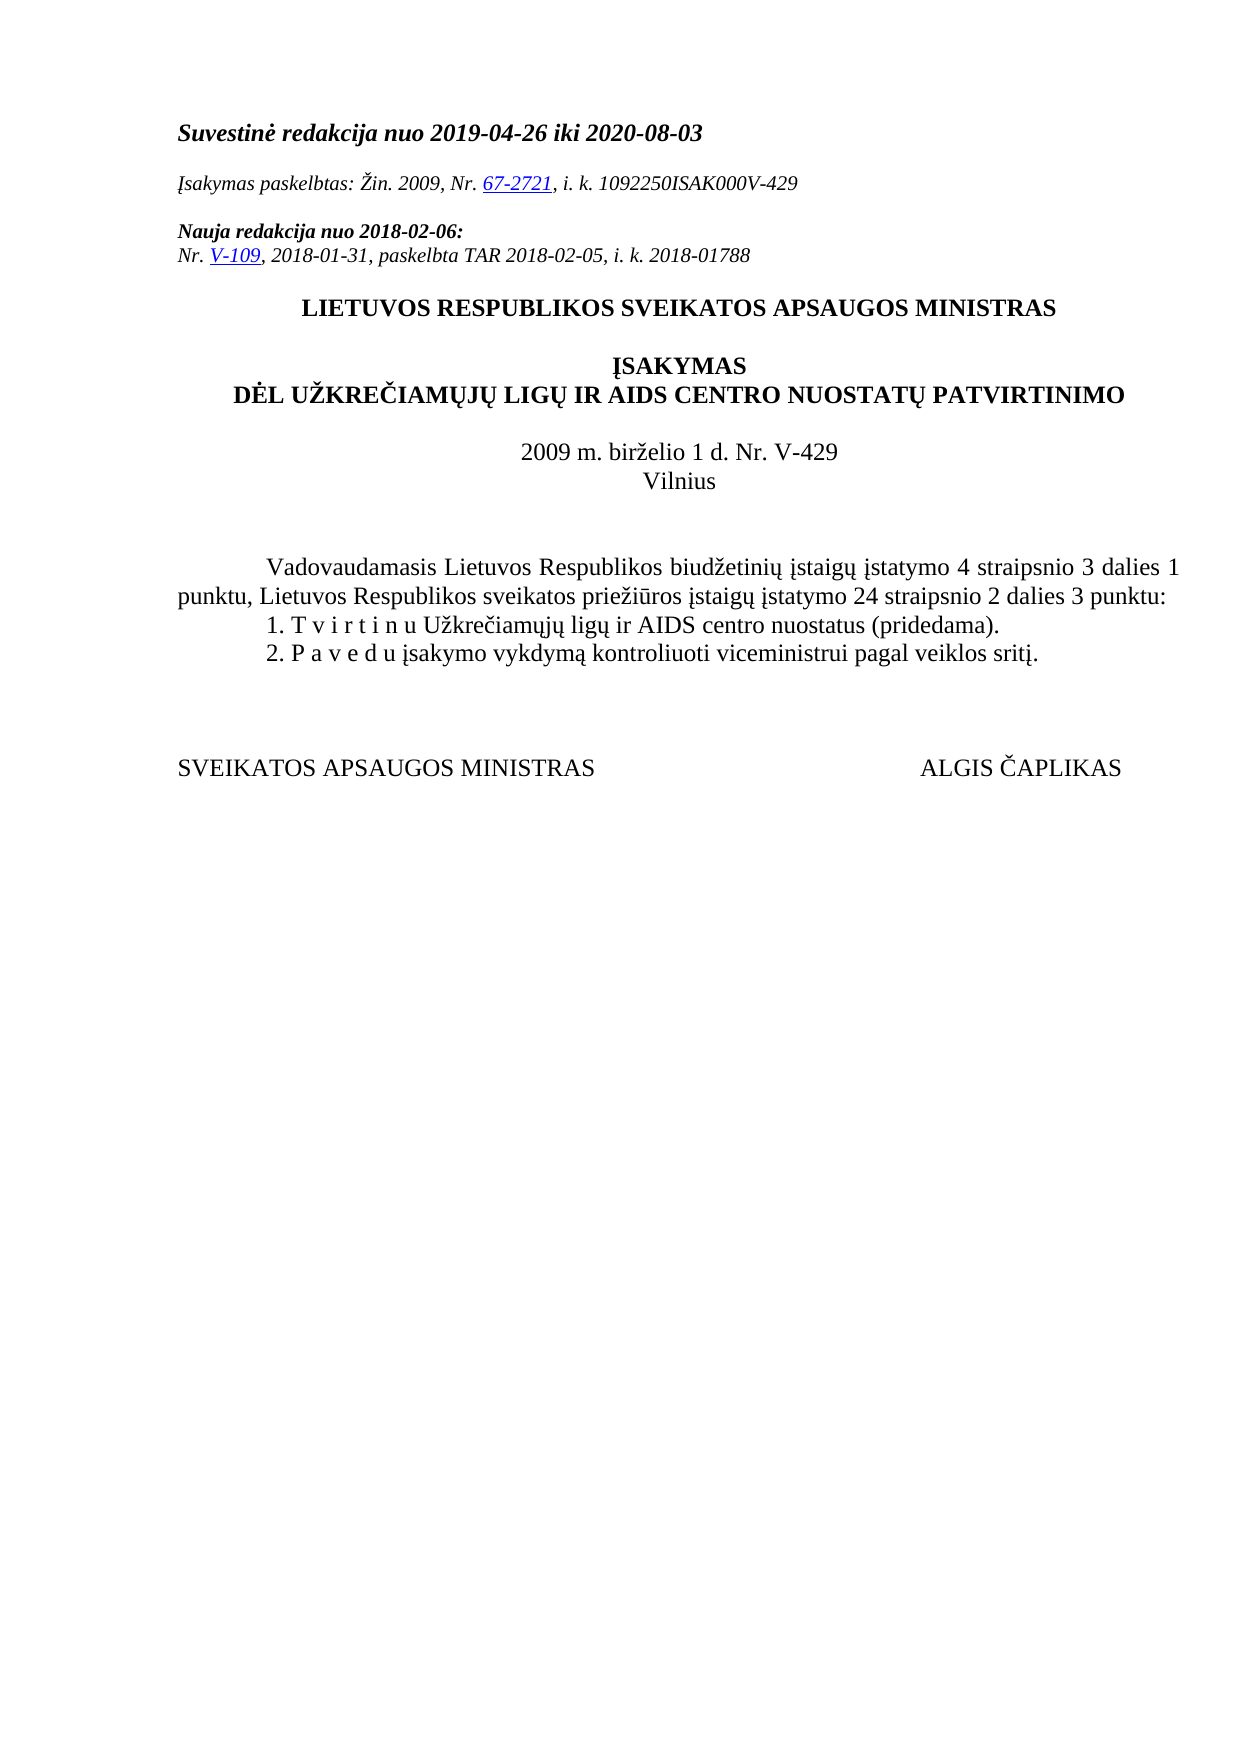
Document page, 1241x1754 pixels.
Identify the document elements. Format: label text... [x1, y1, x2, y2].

text DĖL UŽKREČIAMŲJŲ LIGŲ IR AIDS CENTRO NUOSTATŲ PATVIRTINIMO [177, 380, 1181, 408]
text Suvestinė redakcija nuo 2019-04-26 iki 2020-08-03 [177, 118, 1181, 147]
text LIETUVOS RESPUBLIKOS SVEIKATOS APSAUGOS MINISTRAS [177, 293, 1181, 322]
text Vilnius [177, 466, 1181, 495]
text Nr. V-109, 2018-01-31, paskelbta TAR 2018-02-05, i. k. 2018-01788 [177, 243, 1181, 267]
text Nauja redakcija nuo 2018-02-06: [177, 219, 1181, 243]
text Vadovaudamasis Lietuvos Respublikos biudžetinių įstaigų įstatymo 4 straipsnio 3 dalies 1 punktu, Lietuvos Respublikos sveikatos priežiūros įstaigų įstatymo 24 straipsnio 2 dalies 3 punktu: [177, 552, 1181, 610]
text ĮSAKYMAS [177, 351, 1181, 380]
text SVEIKATOS APSAUGOS MINISTRAS ALGIS ČAPLIKAS [177, 753, 1181, 782]
text 2. P a v e d u įsakymo vykdymą kontroliuoti viceministrui pagal veiklos sritį. [177, 638, 1181, 667]
text 2009 m. birželio 1 d. Nr. V-429 [177, 437, 1181, 466]
text 1. T v i r t i n u Užkrečiamųjų ligų ir AIDS centro nuostatus (pridedama). [177, 610, 1181, 638]
text Įsakymas paskelbtas: Žin. 2009, Nr. 67-2721, i. k. 1092250ISAK000V-429 [177, 171, 1181, 195]
